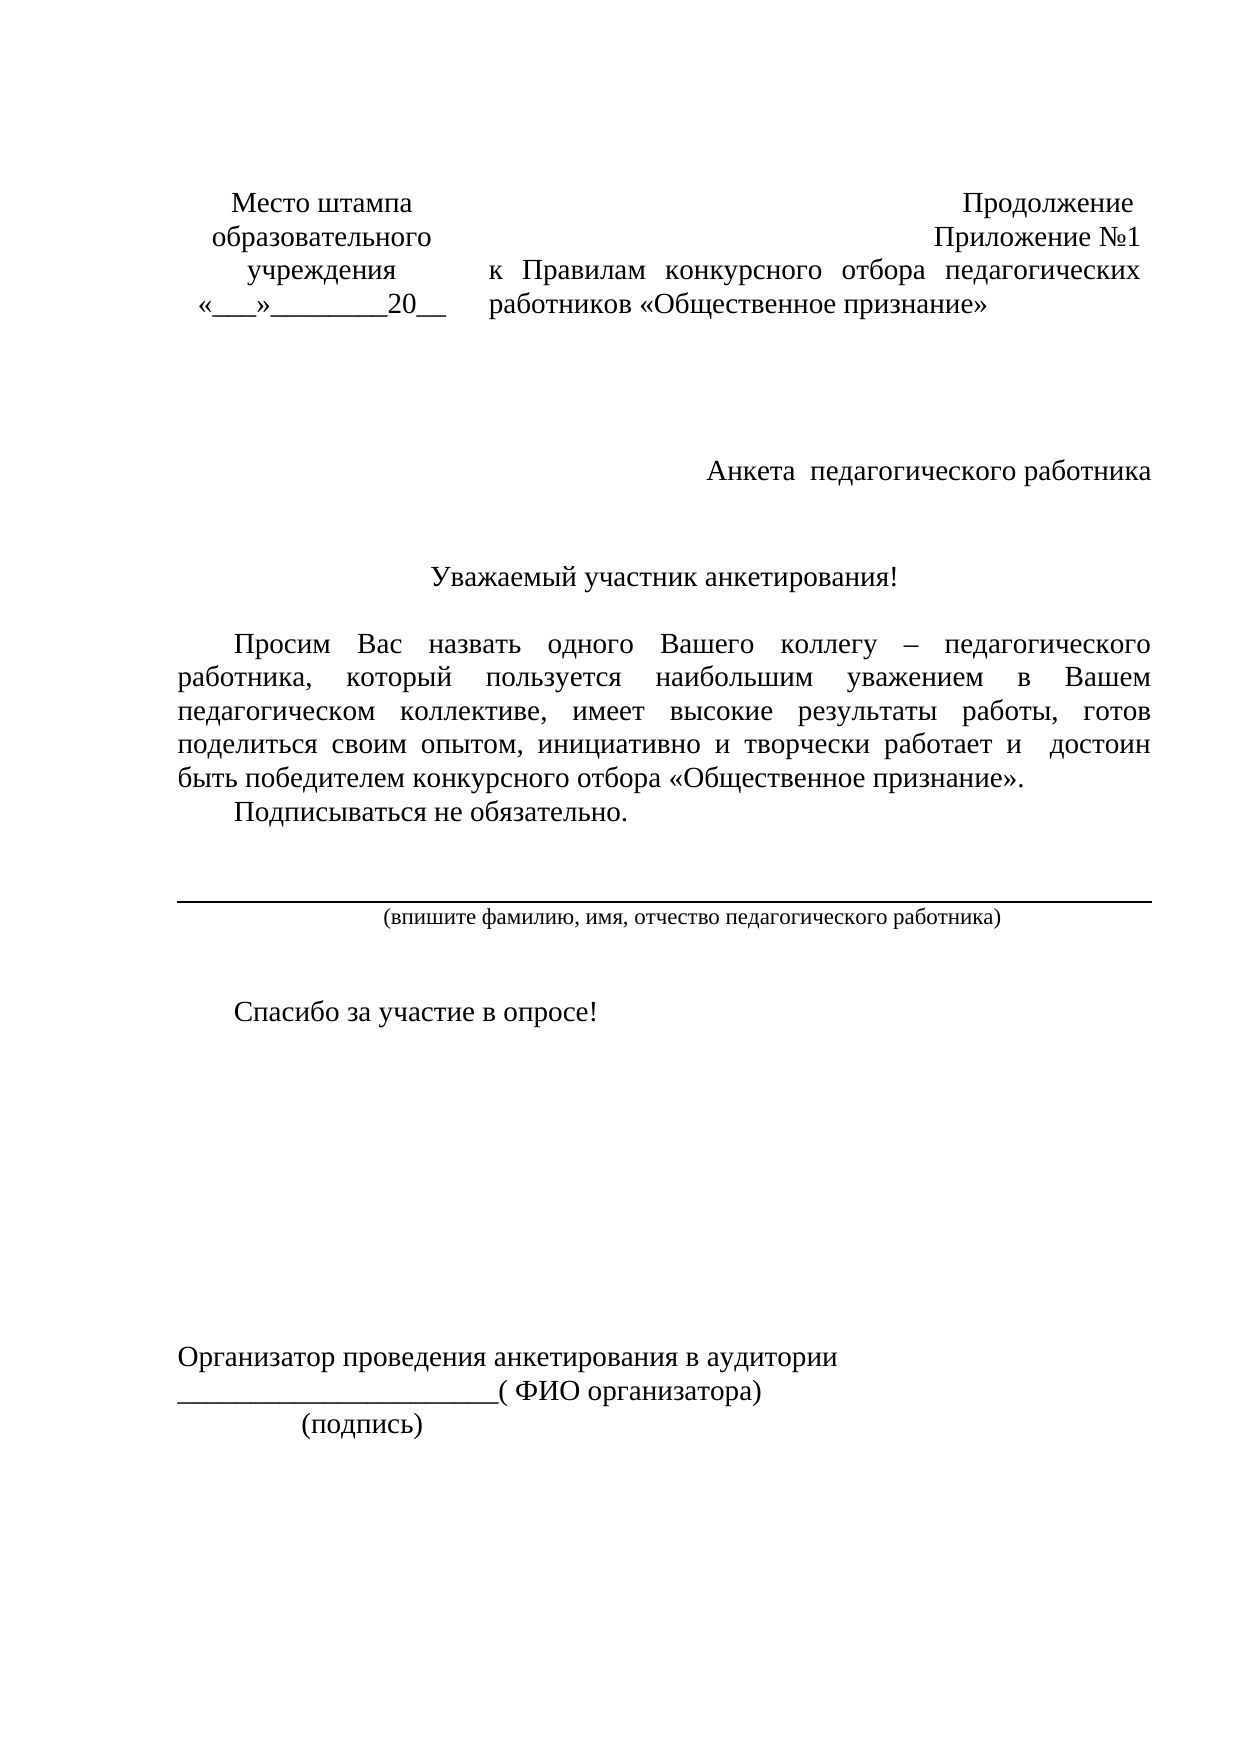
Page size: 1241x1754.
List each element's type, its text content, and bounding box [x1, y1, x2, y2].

text Организатор проведения анкетирования в аудитории [177, 1339, 1152, 1373]
text Уважаемый участник анкетирования! [177, 559, 1152, 592]
text (впишите фамилию, имя, отчество педагогического работника) [177, 903, 1152, 930]
text Просим Вас назвать одного Вашего коллегу – педагогического работника, который пользуется наибольшим уважением в Вашем педагогическом коллективе, имеет высокие результаты работы, готов поделиться своим опытом, инициативно и творчески работает и достоин быть победителем конкурсного отбора «Общественное признание». [177, 626, 1152, 794]
text Спасибо за участие в опросе! [177, 994, 1152, 1028]
text ______________________( ФИО организатора) [177, 1373, 1152, 1406]
text Подписываться не обязательно. [177, 794, 1152, 827]
text Анкета педагогического работника [177, 453, 1152, 487]
text (подпись) [177, 1406, 1152, 1440]
table_header Продолжение Приложение №1 к Правилам конкурсного отбора педагогических работников «Общественное признание» [477, 185, 1152, 353]
table_header Место штампа образовательного учреждения «___»________20__ [166, 185, 477, 353]
